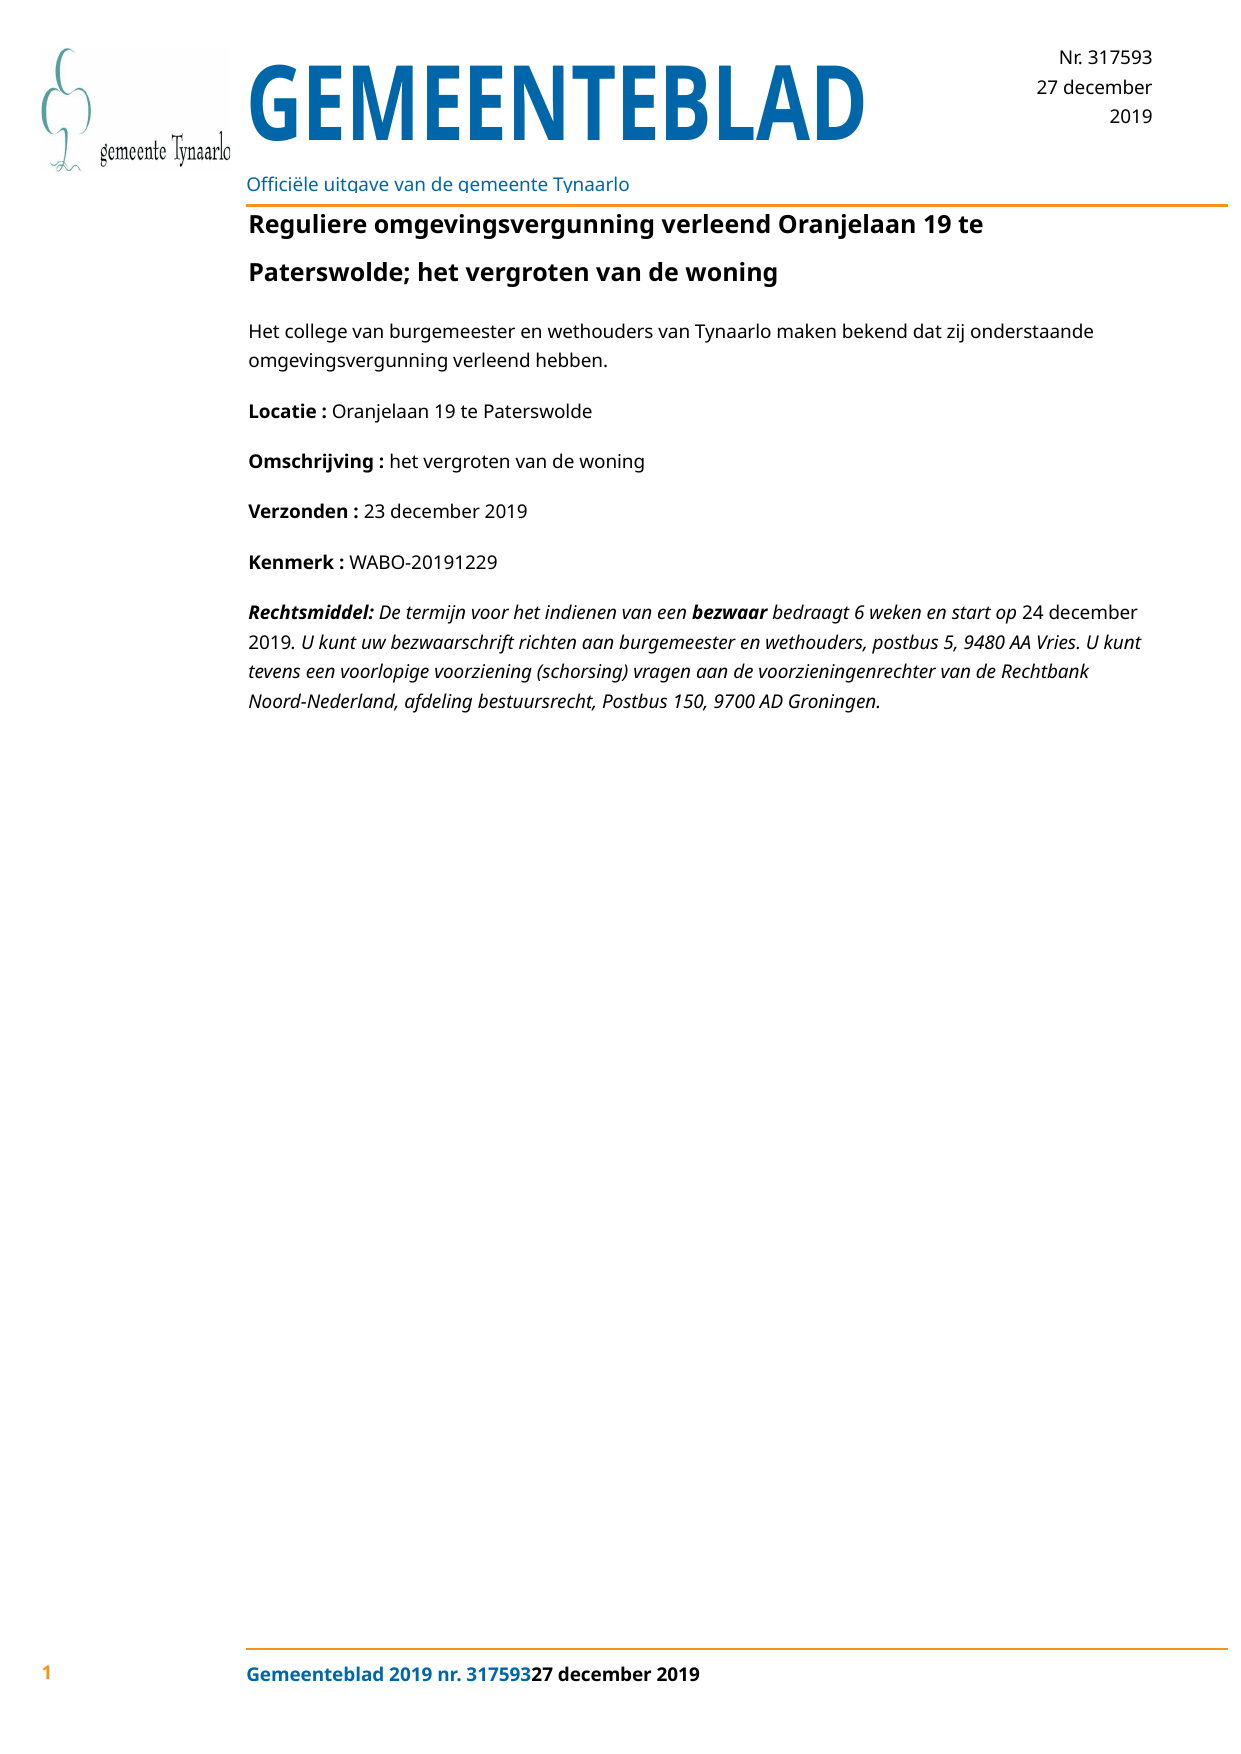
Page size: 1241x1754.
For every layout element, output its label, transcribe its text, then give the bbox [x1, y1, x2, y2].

text Omschrijving : het vergroten van de woning [248, 448, 1152, 474]
text Reguliere omgevingsvergunning verleend Oranjelaan 19 te Paterswolde; het vergroten van de woning [248, 207, 1152, 288]
text Verzonden : 23 december 2019 [248, 499, 1152, 524]
text Rechtsmiddel: De termijn voor het indienen van een bezwaar bedraagt 6 weken en start op 24 december 2019. U kunt uw bezwaarschrift richten aan burgemeester en wethouders, postbus 5, 9480 AA Vries. U kunt tevens een voorlopige voorziening (schorsing) vragen aan de voorzieningenrechter van de Rechtbank Noord-Nederland, afdeling bestuursrecht, Postbus 150, 9700 AD Groningen. [248, 599, 1152, 714]
text Kenmerk : WABO-20191229 [248, 549, 1152, 575]
text Het college van burgemeester en wethouders van Tynaarlo maken bekend dat zij onderstaande omgevingsvergunning verleend hebben. [248, 318, 1152, 373]
text Locatie : Oranjelaan 19 te Paterswolde [248, 398, 1152, 424]
picture [41, 47, 231, 172]
